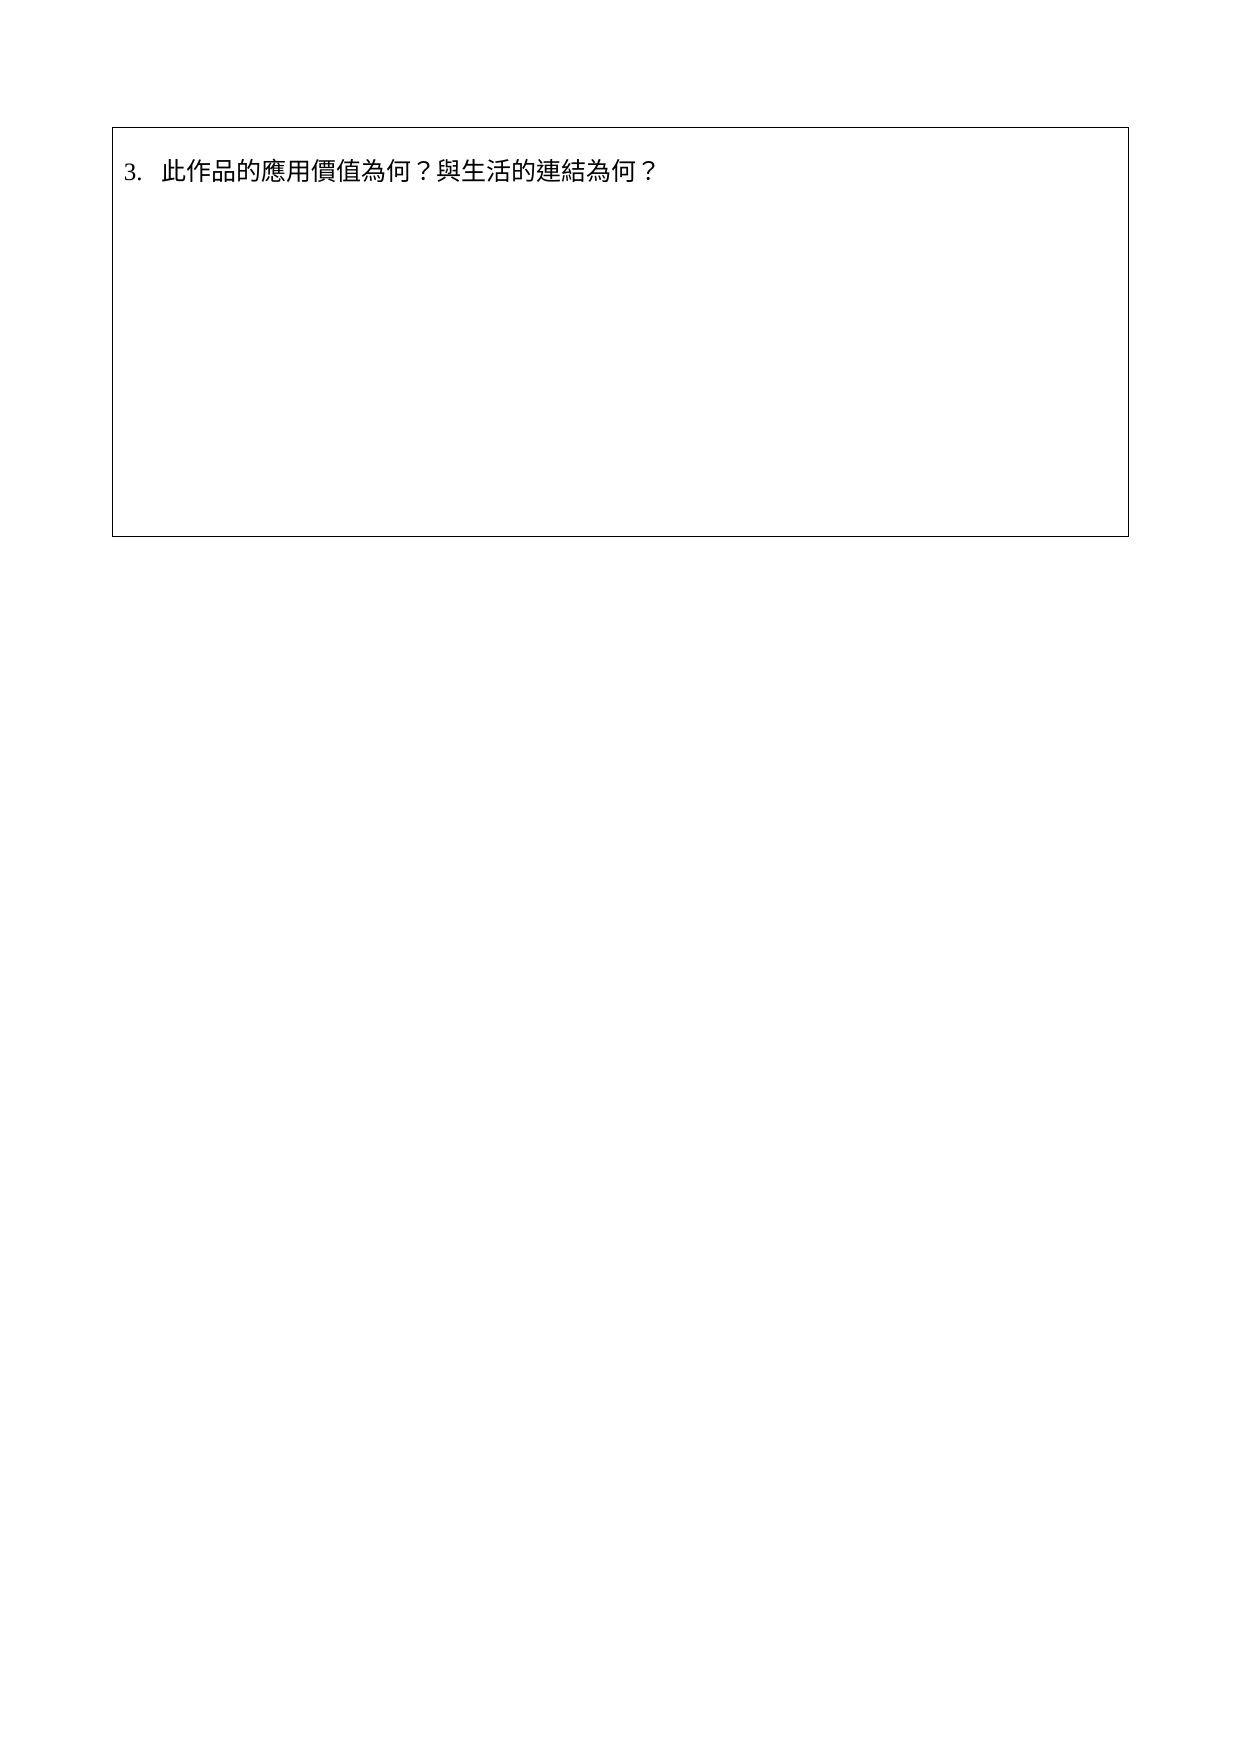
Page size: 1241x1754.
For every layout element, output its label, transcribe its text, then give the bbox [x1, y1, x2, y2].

table_cell 此作品的應用價值為何？與生活的連結為何？ [113, 128, 1128, 536]
